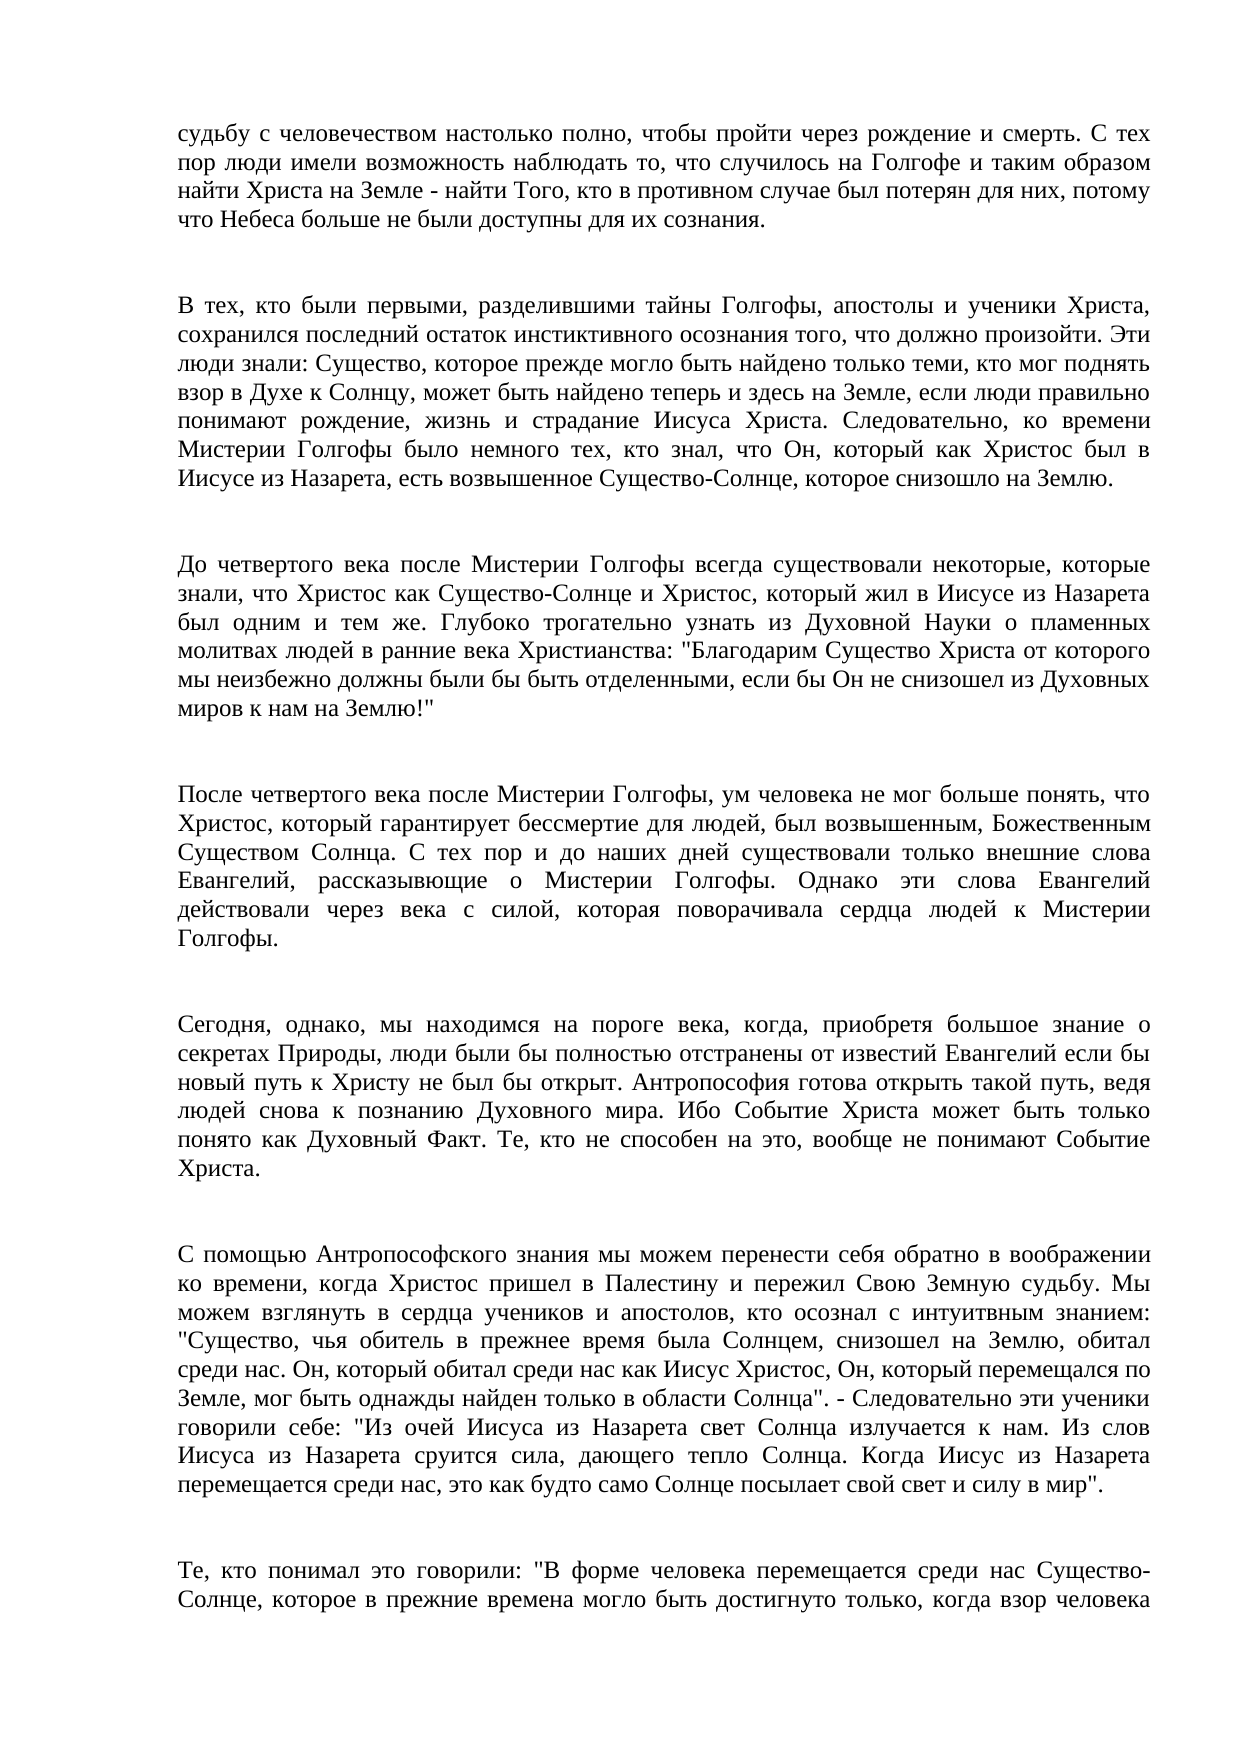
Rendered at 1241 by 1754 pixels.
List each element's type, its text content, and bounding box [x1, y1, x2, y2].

text После четвертого века после Мистерии Голгофы, ум человека не мог больше понять, что Христос, который гарантирует бессмертие для людей, был возвышенным, Божественным Существом Солнца. С тех пор и до наших дней существовали только внешние слова Евангелий, рассказывющие о Мистерии Голгофы. Однако эти слова Евангелий действовали через века с силой, которая поворачивала сердца людей к Мистерии Голгофы. [177, 779, 1152, 952]
text С помощью Антропософского знания мы можем перенести себя обратно в воображении ко времени, когда Христос пришел в Палестину и пережил Свою Земную судьбу. Мы можем взглянуть в сердца учеников и апостолов, кто осознал с интуитвным знанием: "Существо, чья обитель в прежнее время была Солнцем, снизошел на Землю, обитал среди нас. Он, который обитал среди нас как Иисус Христос, Он, который перемещался по Земле, мог быть однажды найден только в области Солнца". - Следовательно эти ученики говорили себе: "Из очей Иисуса из Назарета свет Солнца излучается к нам. Из слов Иисуса из Назарета сруится сила, дающего тепло Солнца. Когда Иисус из Назарета перемещается среди нас, это как будто само Солнце посылает свой свет и силу в мир". [177, 1239, 1152, 1498]
text До четвертого века после Мистерии Голгофы всегда существовали некоторые, которые знали, что Христос как Существо-Солнце и Христос, который жил в Иисусе из Назарета был одним и тем же. Глубоко трогательно узнать из Духовной Науки о пламенных молитвах людей в ранние века Христианства: "Благодарим Существо Христа от которого мы неизбежно должны были бы быть отделенными, если бы Он не снизошел из Духовных миров к нам на Землю!" [177, 549, 1152, 722]
text Сегодня, однако, мы находимся на пороге века, когда, приобретя большое знание о секретах Природы, люди были бы полностью отстранены от известий Евангелий если бы новый путь к Христу не был бы открыт. Антропософия готова открыть такой путь, ведя людей снова к познанию Духовного мира. Ибо Событие Христа может быть только понято как Духовный Факт. Те, кто не способен на это, вообще не понимают Событие Христа. [177, 1009, 1152, 1182]
text В тех, кто были первыми, разделившими тайны Голгофы, апостолы и ученики Христа, сохранился последний остаток инстиктивного осознания того, что должно произойти. Эти люди знали: Существо, которое прежде могло быть найдено только теми, кто мог поднять взор в Духе к Солнцу, может быть найдено теперь и здесь на Земле, если люди правильно понимают рождение, жизнь и страдание Иисуса Христа. Следовательно, ко времени Мистерии Голгофы было немного тех, кто знал, что Он, который как Христос был в Иисусе из Назарета, есть возвышенное Существо-Солнце, которое снизошло на Землю. [177, 291, 1152, 492]
text судьбу с человечеством настолько полно, чтобы пройти через рождение и смерть. С тех пор люди имели возможность наблюдать то, что случилось на Голгофе и таким образом найти Христа на Земле - найти Того, кто в противном случае был потерян для них, потому что Небеса больше не были доступны для их сознания. [177, 118, 1152, 233]
text Те, кто понимал это говорили: "В форме человека перемещается среди нас Существо-Солнце, которое в прежние времена могло быть достигнуто только, когда взор человека [177, 1556, 1152, 1613]
